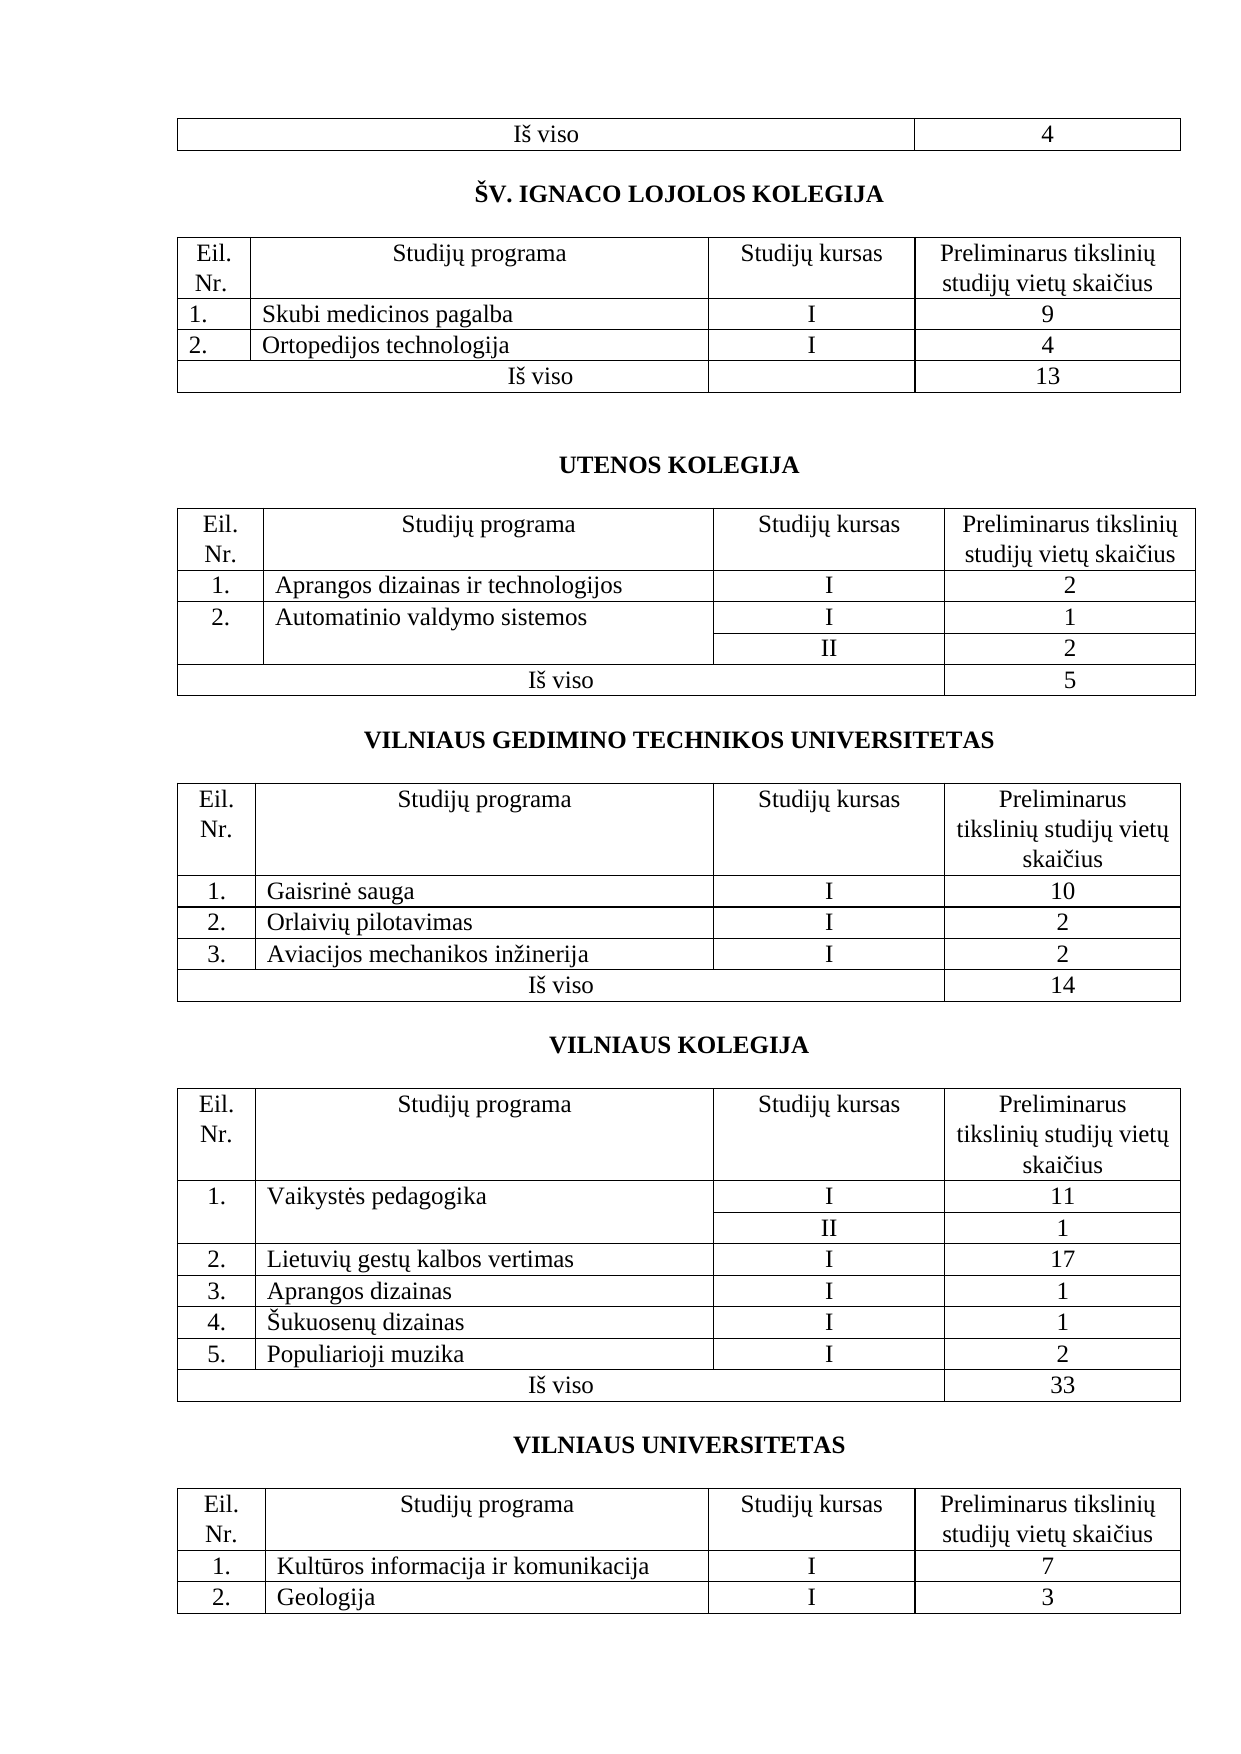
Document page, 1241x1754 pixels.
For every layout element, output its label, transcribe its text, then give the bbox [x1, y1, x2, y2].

text ŠV. IGNACO LOJOLOS KOLEGIJA [177, 179, 1181, 208]
table_cell Aprangos dizainas ir technologijos [264, 571, 713, 601]
table_cell I [714, 1276, 944, 1306]
table_cell I [709, 1582, 914, 1613]
table_header Studijų kursas [714, 784, 944, 875]
table_cell 5 [945, 665, 1195, 695]
table_cell 2 [945, 1339, 1180, 1369]
table_cell I [714, 1339, 944, 1369]
table_cell 1. [178, 299, 250, 329]
table_header Studijų programa [266, 1489, 708, 1550]
table_header Preliminarus tikslinių studijų vietų skaičius [916, 1489, 1180, 1550]
table_cell 2 [945, 939, 1180, 969]
table_cell Gaisrinė sauga [256, 876, 713, 906]
table_header Preliminarus tikslinių studijų vietų skaičius [916, 238, 1180, 298]
table_cell Populiarioji muzika [256, 1339, 713, 1369]
table_cell 4 [915, 119, 1180, 149]
table_header Eil. Nr. [178, 1489, 265, 1550]
table_cell 1. [178, 1551, 265, 1581]
table_cell I [714, 1307, 944, 1338]
table_cell 1. [178, 876, 255, 906]
table_header Studijų kursas [709, 1489, 914, 1550]
table_cell Iš viso [178, 1370, 944, 1401]
table_cell Ortopedijos technologija [251, 330, 708, 360]
text VILNIAUS UNIVERSITETAS [177, 1430, 1181, 1459]
table_cell I [714, 602, 944, 632]
table_cell 2. [178, 1582, 265, 1613]
table_header Eil. Nr. [178, 509, 263, 569]
table_cell Orlaivių pilotavimas [256, 908, 713, 938]
table_cell Iš viso [178, 665, 944, 695]
table_cell 2 [945, 571, 1195, 601]
table_cell I [709, 1551, 914, 1581]
table_cell 4. [178, 1307, 255, 1338]
table_cell 1 [945, 1213, 1180, 1243]
table_cell Šukuosenų dizainas [256, 1307, 713, 1338]
table_cell 1 [945, 602, 1195, 632]
table_cell 2 [945, 634, 1195, 664]
table_cell I [714, 1244, 944, 1275]
table_cell 3 [916, 1582, 1180, 1613]
table_cell 9 [916, 299, 1180, 329]
text UTENOS KOLEGIJA [177, 450, 1181, 479]
table_cell 1 [945, 1276, 1180, 1306]
table_cell 1 [945, 1307, 1180, 1338]
table_header Eil. Nr. [178, 784, 255, 875]
table_header Studijų programa [251, 238, 708, 298]
table_header Studijų programa [256, 1089, 713, 1180]
table_cell II [714, 634, 944, 664]
table_cell I [709, 299, 914, 329]
table_header Eil. Nr. [178, 1089, 255, 1180]
table_cell Automatinio valdymo sistemos [264, 602, 713, 664]
table_cell 1. [178, 1181, 255, 1243]
text VILNIAUS GEDIMINO TECHNIKOS UNIVERSITETAS [177, 725, 1181, 754]
table_cell I [714, 908, 944, 938]
table_cell 2. [178, 1244, 255, 1275]
table_cell I [714, 876, 944, 906]
table_cell Aviacijos mechanikos inžinerija [256, 939, 713, 969]
table_header Studijų kursas [709, 238, 914, 298]
table_cell 5. [178, 1339, 255, 1369]
table_cell II [714, 1213, 944, 1243]
table_cell 3. [178, 939, 255, 969]
table_cell Vaikystės pedagogika [256, 1181, 713, 1243]
table_cell 33 [945, 1370, 1180, 1401]
table_cell 2. [178, 908, 255, 938]
table_cell 1. [178, 571, 263, 601]
table_cell [709, 361, 914, 392]
table_header Studijų programa [256, 784, 713, 875]
table_cell Kultūros informacija ir komunikacija [266, 1551, 708, 1581]
table_header Preliminarus tikslinių studijų vietų skaičius [945, 784, 1180, 875]
table_cell I [714, 571, 944, 601]
table_cell 7 [916, 1551, 1180, 1581]
table_cell Iš viso [178, 119, 914, 149]
table_cell Iš viso [178, 361, 708, 392]
table_header Preliminarus tikslinių studijų vietų skaičius [945, 509, 1195, 569]
table_cell 3. [178, 1276, 255, 1306]
table_cell I [709, 330, 914, 360]
table_cell 11 [945, 1181, 1180, 1212]
table_cell 17 [945, 1244, 1180, 1275]
table_cell I [714, 939, 944, 969]
table_header Studijų kursas [714, 1089, 944, 1180]
table_cell Skubi medicinos pagalba [251, 299, 708, 329]
text VILNIAUS KOLEGIJA [177, 1031, 1181, 1059]
table_header Studijų programa [264, 509, 713, 569]
table_cell 4 [916, 330, 1180, 360]
table_cell Iš viso [178, 970, 944, 1001]
table_cell 14 [945, 970, 1180, 1001]
table_cell 2 [945, 908, 1180, 938]
table_header Preliminarus tikslinių studijų vietų skaičius [945, 1089, 1180, 1180]
table_cell 10 [945, 876, 1180, 906]
table_cell Lietuvių gestų kalbos vertimas [256, 1244, 713, 1275]
table_cell I [714, 1181, 944, 1212]
table_header Studijų kursas [714, 509, 944, 569]
table_cell 13 [916, 361, 1180, 392]
table_cell Aprangos dizainas [256, 1276, 713, 1306]
table_cell 2. [178, 602, 263, 664]
table_cell 2. [178, 330, 250, 360]
table_cell Geologija [266, 1582, 708, 1613]
table_header Eil. Nr. [178, 238, 250, 298]
